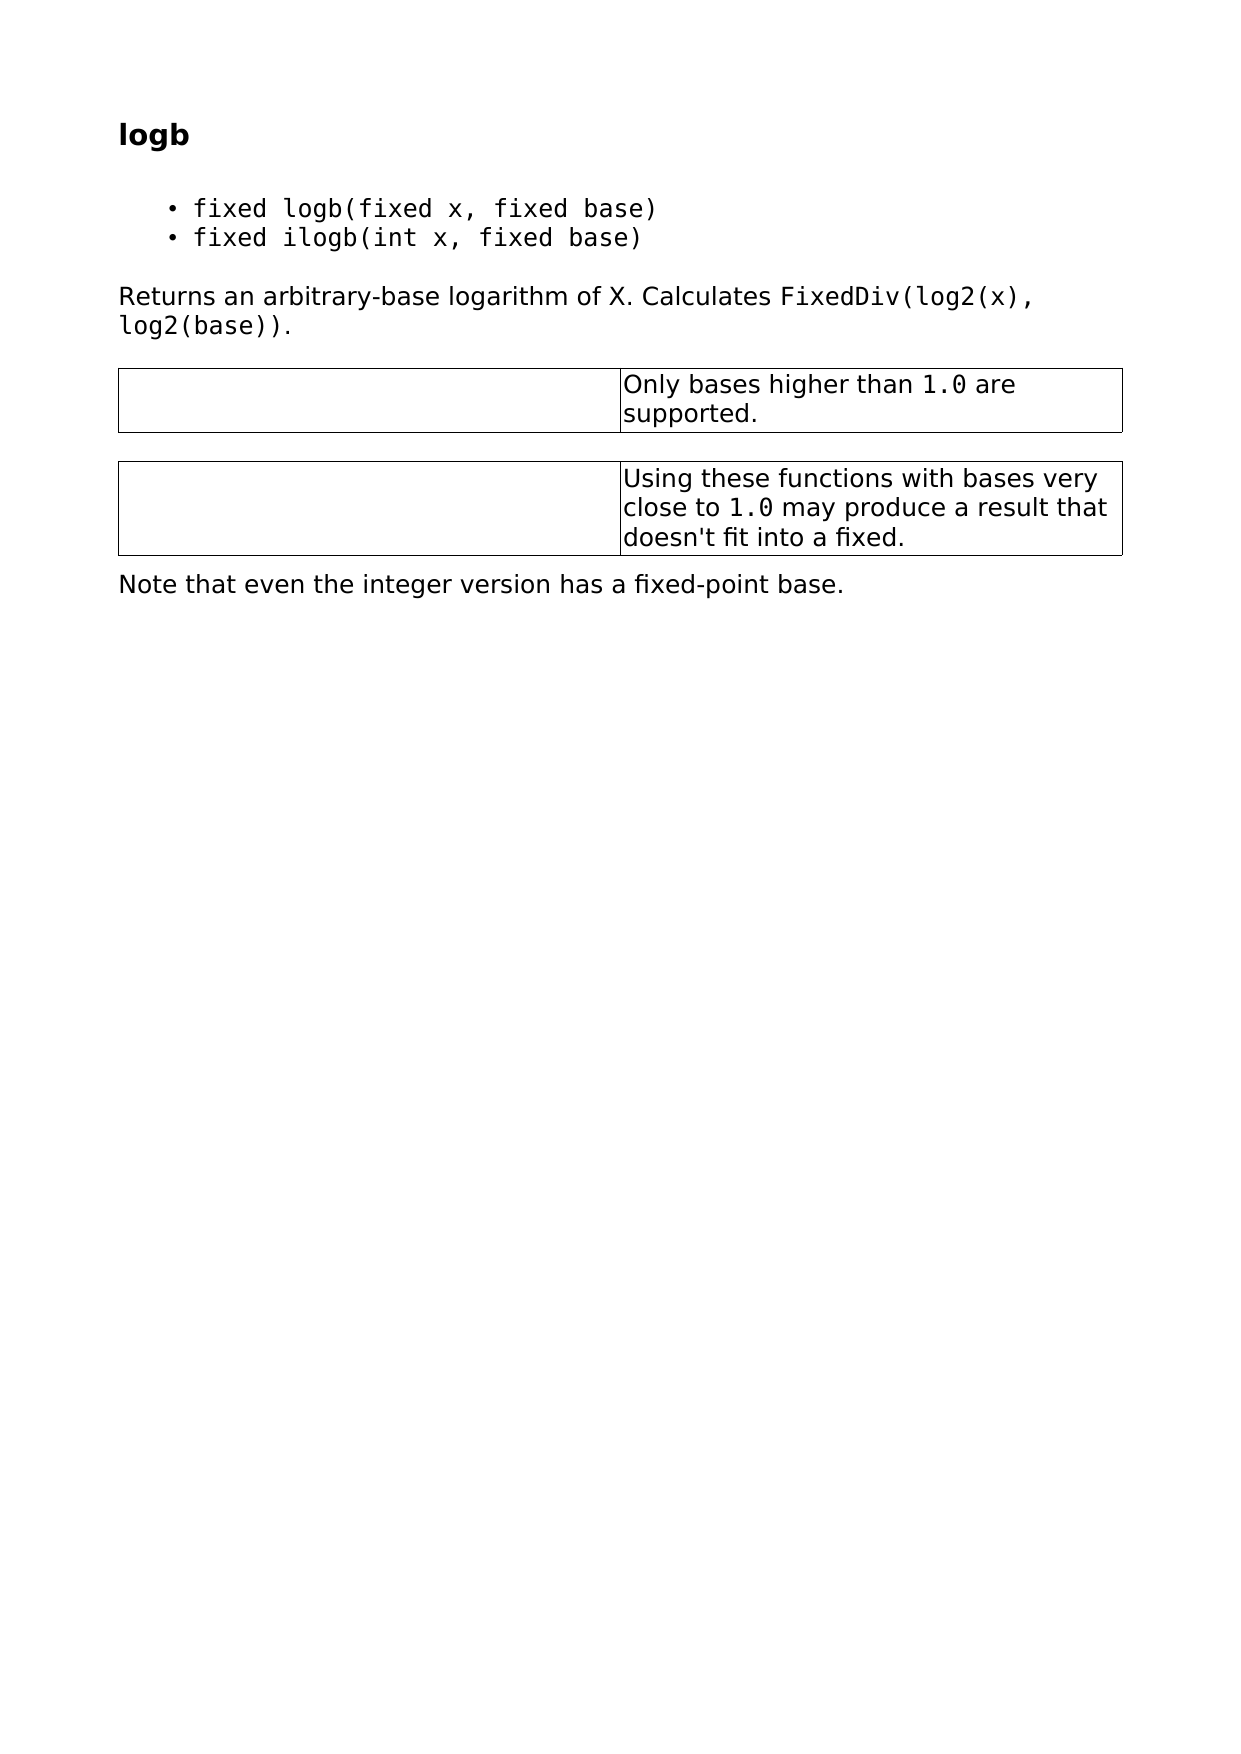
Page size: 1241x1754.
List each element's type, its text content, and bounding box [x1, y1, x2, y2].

list fixed ilogb(int x, fixed base) [177, 223, 1122, 252]
text Returns an arbitrary-base logarithm of X. Calculates FixedDiv(log2(x), log2(base)). [118, 282, 1122, 340]
subtitle logb [118, 118, 1122, 152]
table_header Only bases higher than 1.0 are supported. [621, 369, 1122, 432]
table_header [119, 462, 620, 555]
table_header [119, 369, 620, 432]
table_header Using these functions with bases very close to 1.0 may produce a result that doesn't fit into a fixed. [621, 462, 1122, 555]
list fixed logb(fixed x, fixed base) [177, 194, 1122, 223]
text Note that even the integer version has a fixed-point base. [118, 570, 1122, 599]
